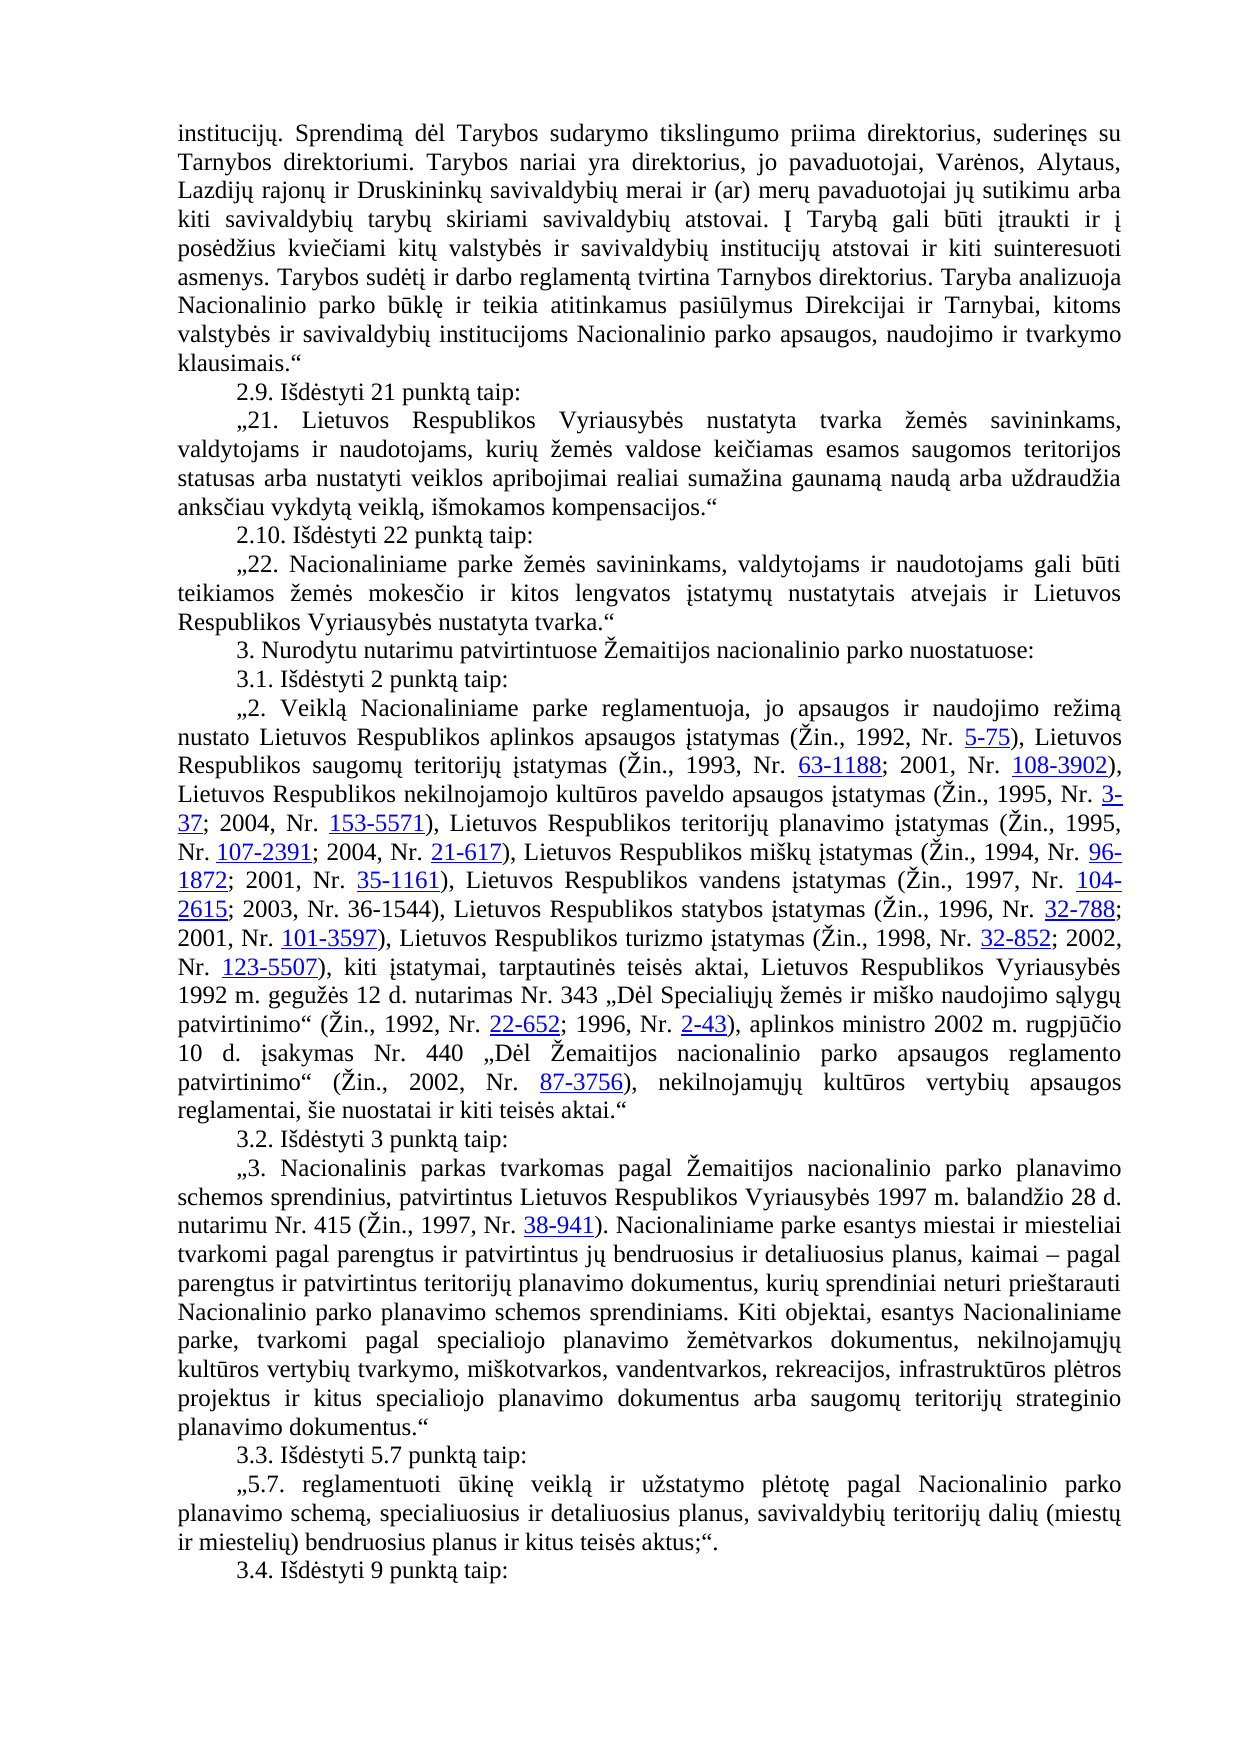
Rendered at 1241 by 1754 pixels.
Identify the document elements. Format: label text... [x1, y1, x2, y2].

text 3.4. Išdėstyti 9 punktą taip: [177, 1556, 1122, 1584]
text 3. Nurodytu nutarimu patvirtintuose Žemaitijos nacionalinio parko nuostatuose: [177, 636, 1122, 664]
text „2. Veiklą Nacionaliniame parke reglamentuoja, jo apsaugos ir naudojimo režimą nustato Lietuvos Respublikos aplinkos apsaugos įstatymas (Žin., 1992, Nr. 5-75), Lietuvos Respublikos saugomų teritorijų įstatymas (Žin., 1993, Nr. 63-1188; 2001, Nr. 108-3902), Lietuvos Respublikos nekilnojamojo kultūros paveldo apsaugos įstatymas (Žin., 1995, Nr. 3-37; 2004, Nr. 153-5571), Lietuvos Respublikos teritorijų planavimo įstatymas (Žin., 1995, Nr. 107-2391; 2004, Nr. 21-617), Lietuvos Respublikos miškų įstatymas (Žin., 1994, Nr. 96-1872; 2001, Nr. 35-1161), Lietuvos Respublikos vandens įstatymas (Žin., 1997, Nr. 104-2615; 2003, Nr. 36-1544), Lietuvos Respublikos statybos įstatymas (Žin., 1996, Nr. 32-788; 2001, Nr. 101-3597), Lietuvos Respublikos turizmo įstatymas (Žin., 1998, Nr. 32-852; 2002, Nr. 123-5507), kiti įstatymai, tarptautinės teisės aktai, Lietuvos Respublikos Vyriausybės 1992 m. gegužės 12 d. nutarimas Nr. 343 „Dėl Specialiųjų žemės ir miško naudojimo sąlygų patvirtinimo“ (Žin., 1992, Nr. 22-652; 1996, Nr. 2-43), aplinkos ministro 2002 m. rugpjūčio 10 d. įsakymas Nr. 440 „Dėl Žemaitijos nacionalinio parko apsaugos reglamento patvirtinimo“ (Žin., 2002, Nr. 87-3756), nekilnojamųjų kultūros vertybių apsaugos reglamentai, šie nuostatai ir kiti teisės aktai.“ [177, 693, 1122, 1124]
text 2.10. Išdėstyti 22 punktą taip: [177, 521, 1122, 549]
text „22. Nacionaliniame parke žemės savininkams, valdytojams ir naudotojams gali būti teikiamos žemės mokesčio ir kitos lengvatos įstatymų nustatytais atvejais ir Lietuvos Respublikos Vyriausybės nustatyta tvarka.“ [177, 549, 1122, 636]
text „21. Lietuvos Respublikos Vyriausybės nustatyta tvarka žemės savininkams, valdytojams ir naudotojams, kurių žemės valdose keičiamas esamos saugomos teritorijos statusas arba nustatyti veiklos apribojimai realiai sumažina gaunamą naudą arba uždraudžia anksčiau vykdytą veiklą, išmokamos kompensacijos.“ [177, 406, 1122, 521]
text 3.1. Išdėstyti 2 punktą taip: [177, 664, 1122, 693]
text „3. Nacionalinis parkas tvarkomas pagal Žemaitijos nacionalinio parko planavimo schemos sprendinius, patvirtintus Lietuvos Respublikos Vyriausybės 1997 m. balandžio 28 d. nutarimu Nr. 415 (Žin., 1997, Nr. 38-941). Nacionaliniame parke esantys miestai ir miesteliai tvarkomi pagal parengtus ir patvirtintus jų bendruosius ir detaliuosius planus, kaimai – pagal parengtus ir patvirtintus teritorijų planavimo dokumentus, kurių sprendiniai neturi prieštarauti Nacionalinio parko planavimo schemos sprendiniams. Kiti objektai, esantys Nacionaliniame parke, tvarkomi pagal specialiojo planavimo žemėtvarkos dokumentus, nekilnojamųjų kultūros vertybių tvarkymo, miškotvarkos, vandentvarkos, rekreacijos, infrastruktūros plėtros projektus ir kitus specialiojo planavimo dokumentus arba saugomų teritorijų strateginio planavimo dokumentus.“ [177, 1153, 1122, 1441]
text 3.2. Išdėstyti 3 punktą taip: [177, 1124, 1122, 1153]
text 3.3. Išdėstyti 5.7 punktą taip: [177, 1441, 1122, 1469]
text 2.9. Išdėstyti 21 punktą taip: [177, 377, 1122, 406]
text „5.7. reglamentuoti ūkinę veiklą ir užstatymo plėtotę pagal Nacionalinio parko planavimo schemą, specialiuosius ir detaliuosius planus, savivaldybių teritorijų dalių (miestų ir miestelių) bendruosius planus ir kitus teisės aktus;“. [177, 1469, 1122, 1556]
text institucijų. Sprendimą dėl Tarybos sudarymo tikslingumo priima direktorius, suderinęs su Tarnybos direktoriumi. Tarybos nariai yra direktorius, jo pavaduotojai, Varėnos, Alytaus, Lazdijų rajonų ir Druskininkų savivaldybių merai ir (ar) merų pavaduotojai jų sutikimu arba kiti savivaldybių tarybų skiriami savivaldybių atstovai. Į Tarybą gali būti įtraukti ir į posėdžius kviečiami kitų valstybės ir savivaldybių institucijų atstovai ir kiti suinteresuoti asmenys. Tarybos sudėtį ir darbo reglamentą tvirtina Tarnybos direktorius. Taryba analizuoja Nacionalinio parko būklę ir teikia atitinkamus pasiūlymus Direkcijai ir Tarnybai, kitoms valstybės ir savivaldybių institucijoms Nacionalinio parko apsaugos, naudojimo ir tvarkymo klausimais.“ [177, 118, 1122, 377]
